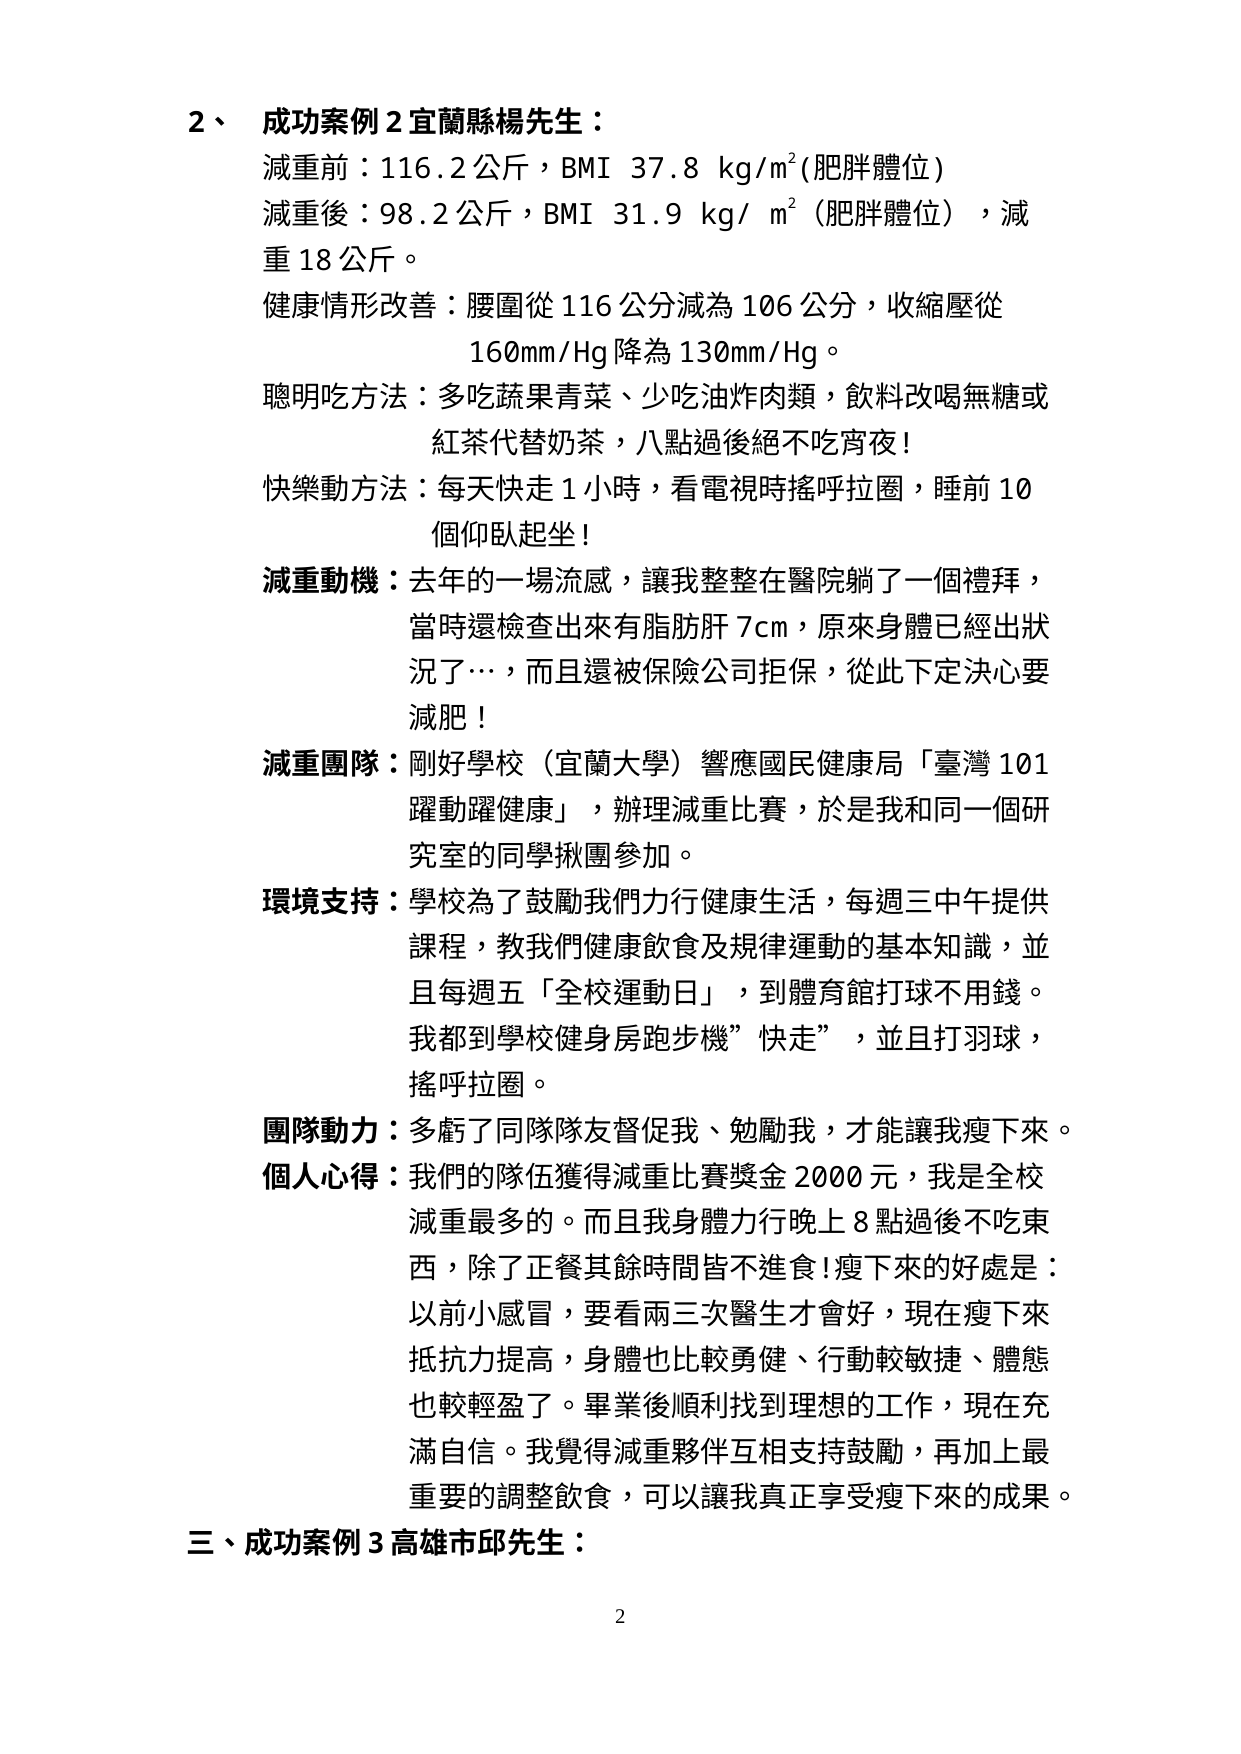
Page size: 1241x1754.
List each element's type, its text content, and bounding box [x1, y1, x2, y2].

text 減重動機：去年的一場流感，讓我整整在醫院躺了一個禮拜，當時還檢查出來有脂肪肝7cm，原來身體已經出狀況了…，而且還被保險公司拒保，從此下定決心要減肥！ [262, 554, 1053, 738]
list 成功案例2宜蘭縣楊先生： [187, 96, 1053, 142]
text 三、成功案例3高雄市邱先生： [186, 1517, 1053, 1563]
text 減重前：116.2公斤，BMI 37.8 kg/m2(肥胖體位) [262, 142, 1053, 188]
text 團隊動力：多虧了同隊隊友督促我、勉勵我，才能讓我瘦下來。 [262, 1104, 1053, 1150]
text 個人心得：我們的隊伍獲得減重比賽獎金2000元，我是全校減重最多的。而且我身體力行晚上8點過後不吃東西，除了正餐其餘時間皆不進食!瘦下來的好處是：以前小感冒，要看兩三次醫生才會好，現在瘦下來抵抗力提高，身體也比較勇健、行動較敏捷、體態也較輕盈了。畢業後順利找到理想的工作，現在充滿自信。我覺得減重夥伴互相支持鼓勵，再加上最重要的調整飲食，可以讓我真正享受瘦下來的成果。 [262, 1150, 1053, 1517]
text 健康情形改善：腰圍從116公分減為106公分，收縮壓從160mm/Hg降為130mm/Hg。 [262, 279, 1053, 371]
text 聰明吃方法：多吃蔬果青菜、少吃油炸肉類，飲料改喝無糖或紅茶代替奶茶，八點過後絕不吃宵夜! [262, 371, 1053, 463]
text 快樂動方法：每天快走1小時，看電視時搖呼拉圈，睡前10個仰臥起坐! [262, 463, 1053, 554]
text 環境支持：學校為了鼓勵我們力行健康生活，每週三中午提供課程，教我們健康飲食及規律運動的基本知識，並且每週五「全校運動日」，到體育館打球不用錢。我都到學校健身房跑步機”快走”，並且打羽球，搖呼拉圈。 [262, 875, 1053, 1104]
text 減重團隊：剛好學校（宜蘭大學）響應國民健康局「臺灣101 躍動躍健康」，辦理減重比賽，於是我和同一個研究室的同學揪團參加。 [262, 738, 1053, 875]
text 減重後：98.2公斤，BMI 31.9 kg/ m2（肥胖體位），減重18公斤。 [262, 188, 1053, 279]
